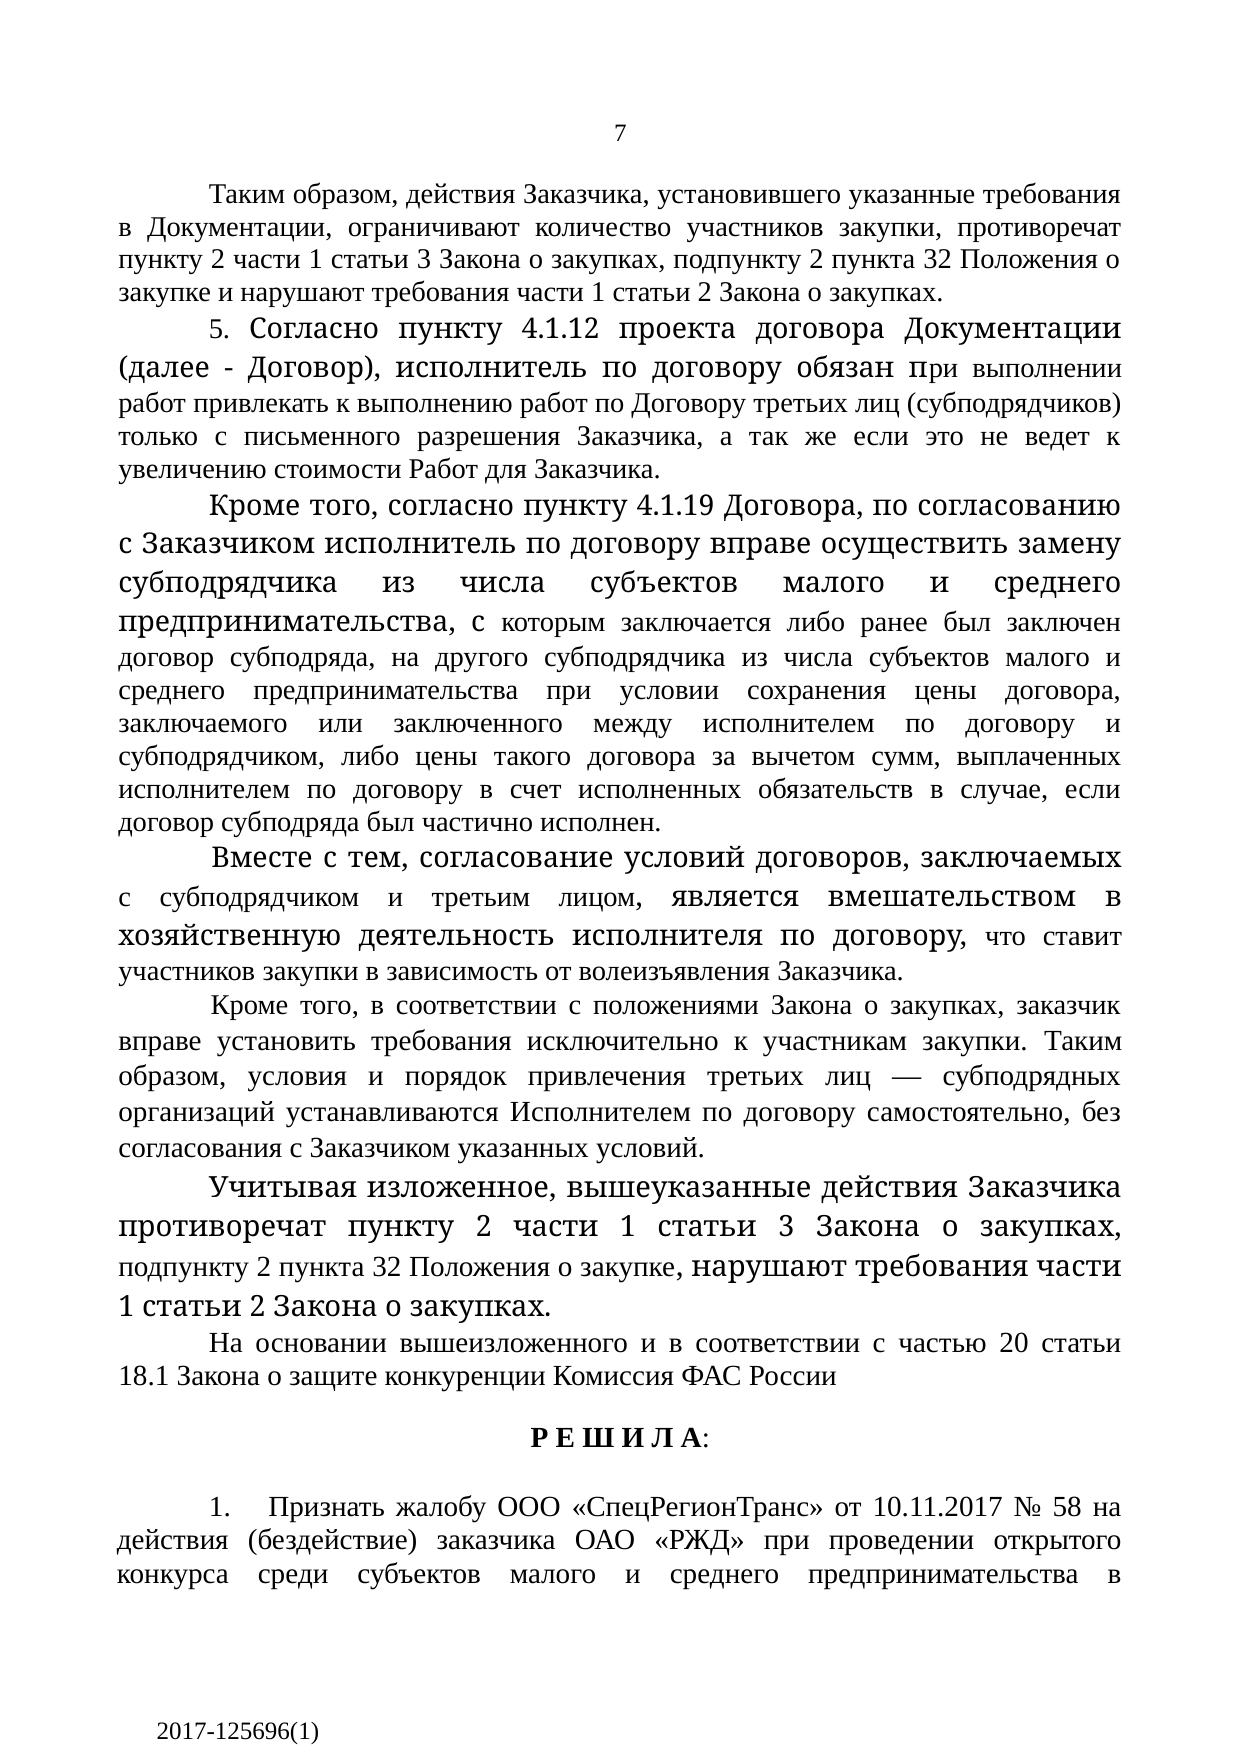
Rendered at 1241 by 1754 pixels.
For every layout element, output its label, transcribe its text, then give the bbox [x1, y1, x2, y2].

text На основании вышеизложенного и в соответствии с частью 20 статьи 18.1 Закона о защите конкуренции Комиссия ФАС России [118, 1325, 1122, 1392]
text Вместе с тем, согласование условий договоров, заключаемых с субподрядчиком и третьим лицом, является вмешательством в хозяйственную деятельность исполнителя по договору, что ставит участников закупки в зависимость от волеизъявления Заказчика. [118, 837, 1122, 987]
text Таким образом, действия Заказчика, установившего указанные требования в Документации, ограничивают количество участников закупки, противоречат пункту 2 части 1 статьи 3 Закона о закупках, подпункту 2 пункта 32 Положения о закупке и нарушают требования части 1 статьи 2 Закона о закупках. [118, 176, 1122, 308]
text Р Е Ш И Л А: [118, 1421, 1122, 1454]
text Кроме того, в соответствии с положениями Закона о закупках, заказчик вправе установить требования исключительно к участникам закупки. Таким образом, условия и порядок привлечения третьих лиц — субподрядных организаций устанавливаются Исполнителем по договору самостоятельно, без согласования с Заказчиком указанных условий. [118, 987, 1122, 1164]
text 5. Согласно пункту 4.1.12 проекта договора Документации (далее - Договор), исполнитель по договору обязан при выполнении работ привлекать к выполнению работ по Договору третьих лиц (субподрядчиков) только с письменного разрешения Заказчика, а так же если это не ведет к увеличению стоимости Работ для Заказчика. [118, 308, 1122, 484]
text Кроме того, согласно пункту 4.1.19 Договора, по согласованию с Заказчиком исполнитель по договору вправе осуществить замену субподрядчика из числа субъектов малого и среднего предпринимательства, с которым заключается либо ранее был заключен договор субподряда, на другого субподрядчика из числа субъектов малого и среднего предпринимательства при условии сохранения цены договора, заключаемого или заключенного между исполнителем по договору и субподрядчиком, либо цены такого договора за вычетом сумм, выплаченных исполнителем по договору в счет исполненных обязательств в случае, если договор субподряда был частично исполнен. [118, 484, 1122, 837]
list Признать жалобу ООО «СпецРегионТранс» от 10.11.2017 № 58 на действия (бездействие) заказчика ОАО «РЖД» при проведении открытого конкурса среди субъектов малого и среднего предпринимательства в [117, 1489, 1122, 1589]
text Учитывая изложенное, вышеуказанные действия Заказчика противоречат пункту 2 части 1 статьи 3 Закона о закупках, подпункту 2 пункта 32 Положения о закупке, нарушают требования части 1 статьи 2 Закона о закупках. [118, 1166, 1122, 1325]
